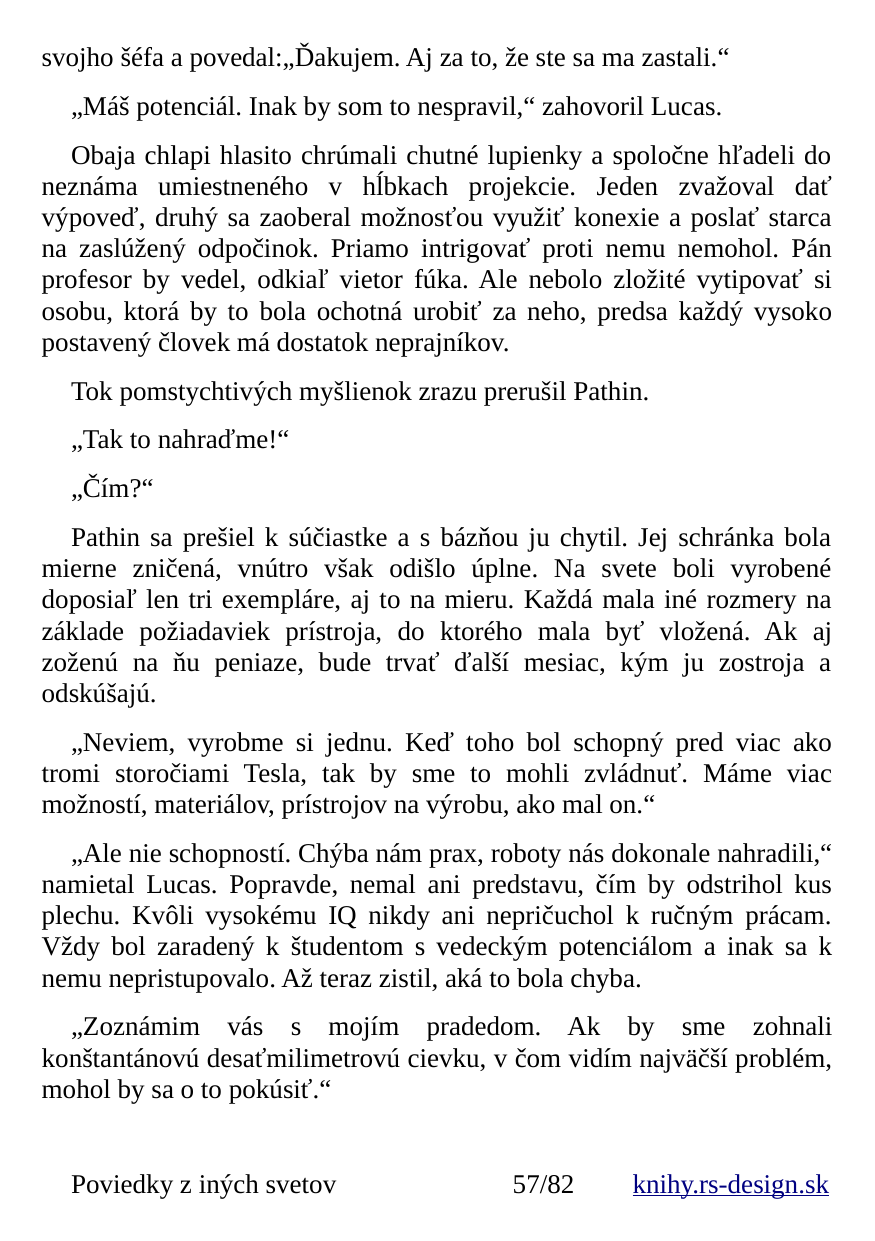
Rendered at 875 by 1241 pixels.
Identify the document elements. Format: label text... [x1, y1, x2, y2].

text „Tak to nahraďme!“ [41, 424, 833, 455]
text „Zoznámim vás s mojím pradedom. Ak by sme zohnali konštantánovú desaťmilimetrovú cievku, v čom vidím najväčší problém, mohol by sa o to pokúsiť.“ [41, 1011, 833, 1104]
text „Čím?“ [41, 472, 833, 504]
text „Ale nie schopností. Chýba nám prax, roboty nás dokonale nahradili,“ namietal Lucas. Popravde, nemal ani predstavu, čím by odstrihol kus plechu. Kvôli vysokému IQ nikdy ani nepričuchol k ručným prácam. Vždy bol zaradený k študentom s vedeckým potenciálom a inak sa k nemu nepristupovalo. Až teraz zistil, aká to bola chyba. [41, 837, 833, 993]
text „Neviem, vyrobme si jednu. Keď toho bol schopný pred viac ako tromi storočiami Tesla, tak by sme to mohli zvládnuť. Máme viac možností, materiálov, prístrojov na výrobu, ako mal on.“ [41, 726, 833, 819]
text Tok pomstychtivých myšlienok zrazu prerušil Pathin. [41, 375, 833, 406]
text svojho šéfa a povedal:„Ďakujem. Aj za to, že ste sa ma zastali.“ [41, 41, 833, 72]
text Pathin sa prešiel k súčiastke a s bázňou ju chytil. Jej schránka bola mierne zničená, vnútro však odišlo úplne. Na svete boli vyrobené doposiaľ len tri exempláre, aj to na mieru. Každá mala iné rozmery na základe požiadaviek prístroja, do ktorého mala byť vložená. Ak aj zoženú na ňu peniaze, bude trvať ďalší mesiac, kým ju zostroja a odskúšajú. [41, 521, 833, 708]
text Obaja chlapi hlasito chrúmali chutné lupienky a spoločne hľadeli do neznáma umiestneného v hĺbkach projekcie. Jeden zvažoval dať výpoveď, druhý sa zaoberal možnosťou využiť konexie a poslať starca na zaslúžený odpočinok. Priamo intrigovať proti nemu nemohol. Pán profesor by vedel, odkiaľ vietor fúka. Ale nebolo zložité vytipovať si osobu, ktorá by to bola ochotná urobiť za neho, predsa každý vysoko postavený človek má dostatok neprajníkov. [41, 139, 833, 357]
text „Máš potenciál. Inak by som to nespravil,“ zahovoril Lucas. [41, 90, 833, 121]
